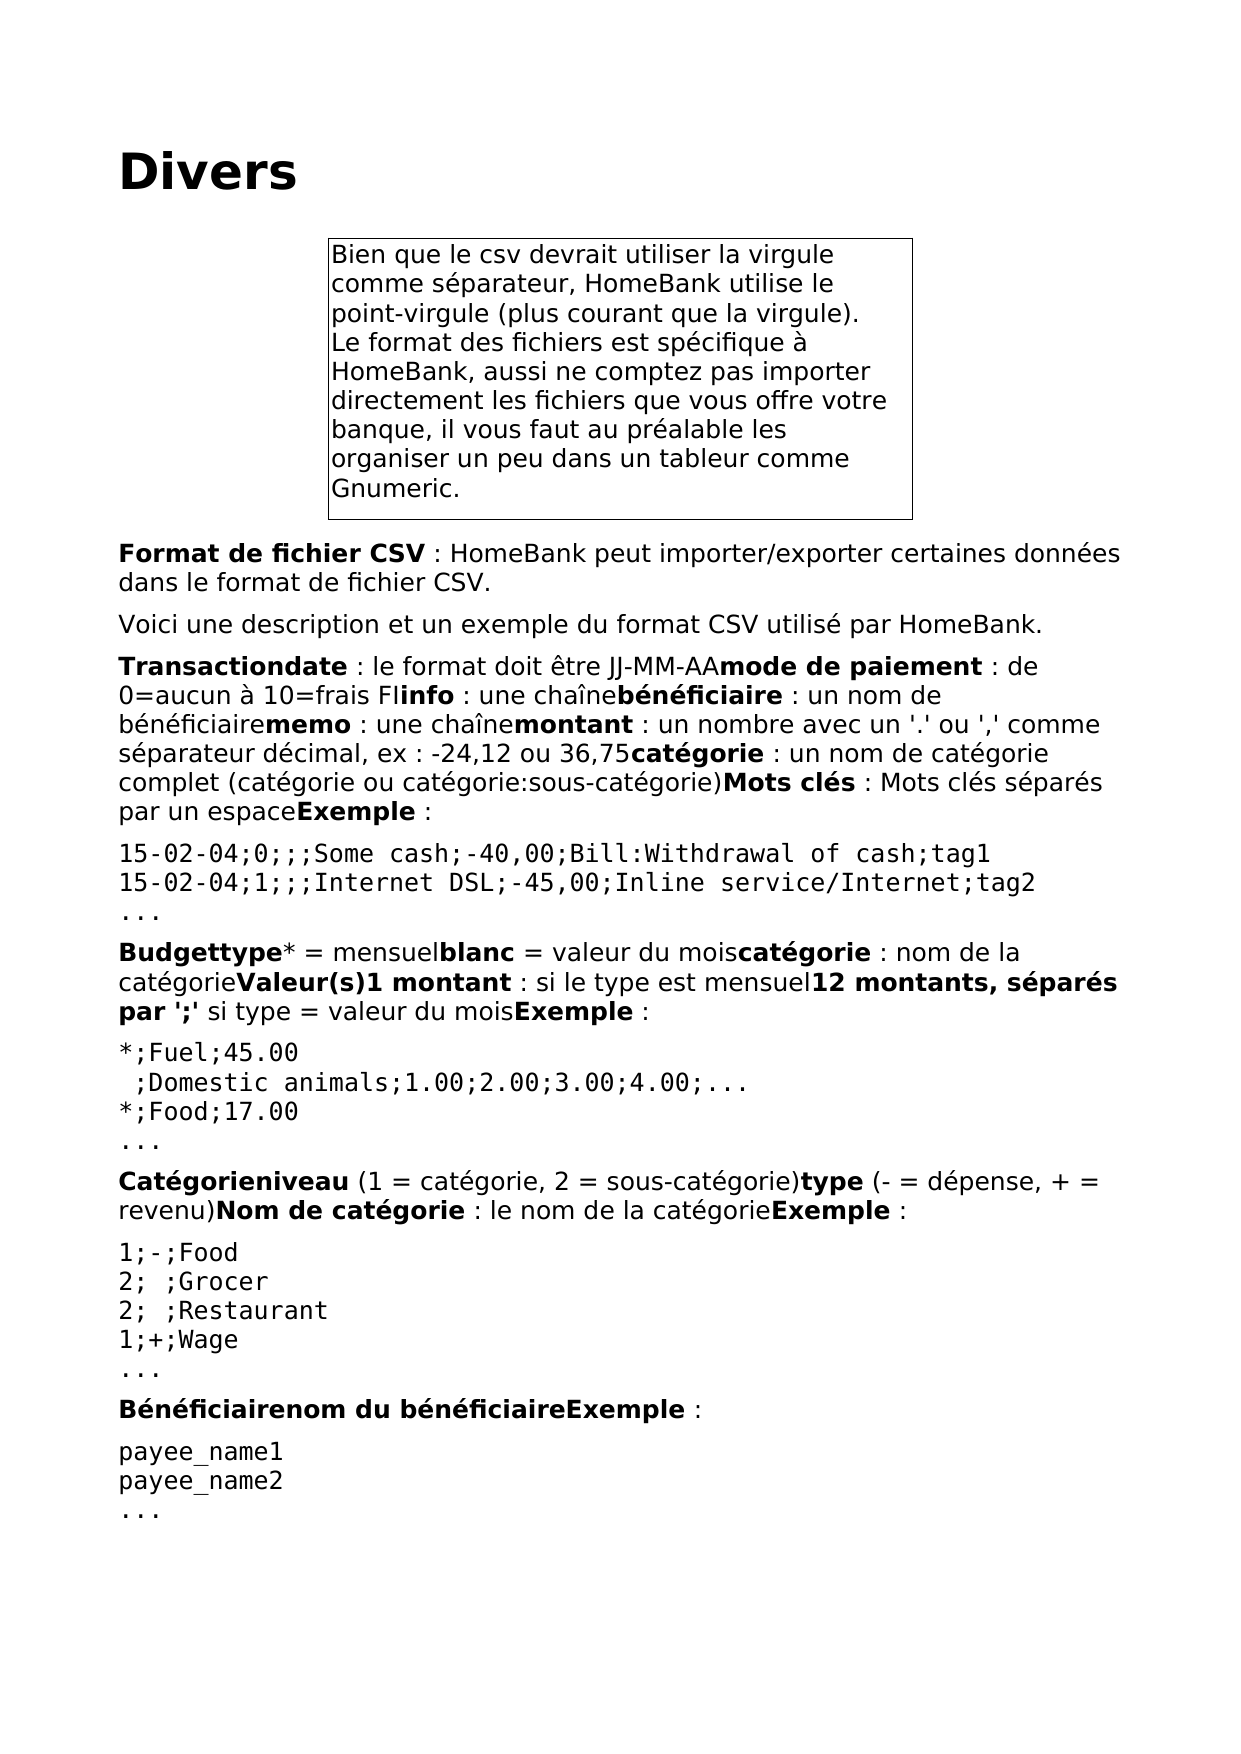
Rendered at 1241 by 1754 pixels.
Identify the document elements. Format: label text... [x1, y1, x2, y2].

text 1;-;Food 2; ;Grocer 2; ;Restaurant 1;+;Wage ... [118, 1238, 1122, 1384]
text Budgettype* = mensuelblanc = valeur du moiscatégorie : nom de la catégorieValeur(s)1 montant : si le type est mensuel12 montants, séparés par ';' si type = valeur du moisExemple : [118, 938, 1122, 1026]
text payee_name1 payee_name2 ... [118, 1437, 1122, 1524]
text Format de fichier CSV : HomeBank peut importer/exporter certaines données dans le format de fichier CSV. [118, 214, 1122, 598]
subtitle Divers [118, 143, 1122, 201]
text *;Fuel;45.00 ;Domestic animals;1.00;2.00;3.00;4.00;... *;Food;17.00 ... [118, 1038, 1122, 1155]
text Bénéficiairenom du bénéficiaireExemple : [118, 1395, 1122, 1424]
text Transactiondate : le format doit être JJ-MM-AAmode de paiement : de 0=aucun à 10=frais FIinfo : une chaînebénéficiaire : un nom de bénéficiairememo : une chaînemontant : un nombre avec un '.' ou ',' comme séparateur décimal, ex : -24,12 ou 36,75catégorie : un nom de catégorie complet (catégorie ou catégorie:sous-catégorie)Mots clés : Mots clés séparés par un espaceExemple : [118, 652, 1122, 827]
table_header Bien que le csv devrait utiliser la virgule comme séparateur, HomeBank utilise le point-virgule (plus courant que la virgule). Le format des fichiers est spécifique à HomeBank, aussi ne comptez pas importer directement les fichiers que vous offre votre banque, il vous faut au préalable les organiser un peu dans un tableur comme Gnumeric. [329, 239, 912, 518]
text Catégorieniveau (1 = catégorie, 2 = sous-catégorie)type (- = dépense, + = revenu)Nom de catégorie : le nom de la catégorieExemple : [118, 1167, 1122, 1225]
text Voici une description et un exemple du format CSV utilisé par HomeBank. [118, 610, 1122, 639]
text 15-02-04;0;;;Some cash;-40,00;Bill:Withdrawal of cash;tag1 15-02-04;1;;;Internet DSL;-45,00;Inline service/Internet;tag2 ... [118, 839, 1122, 927]
